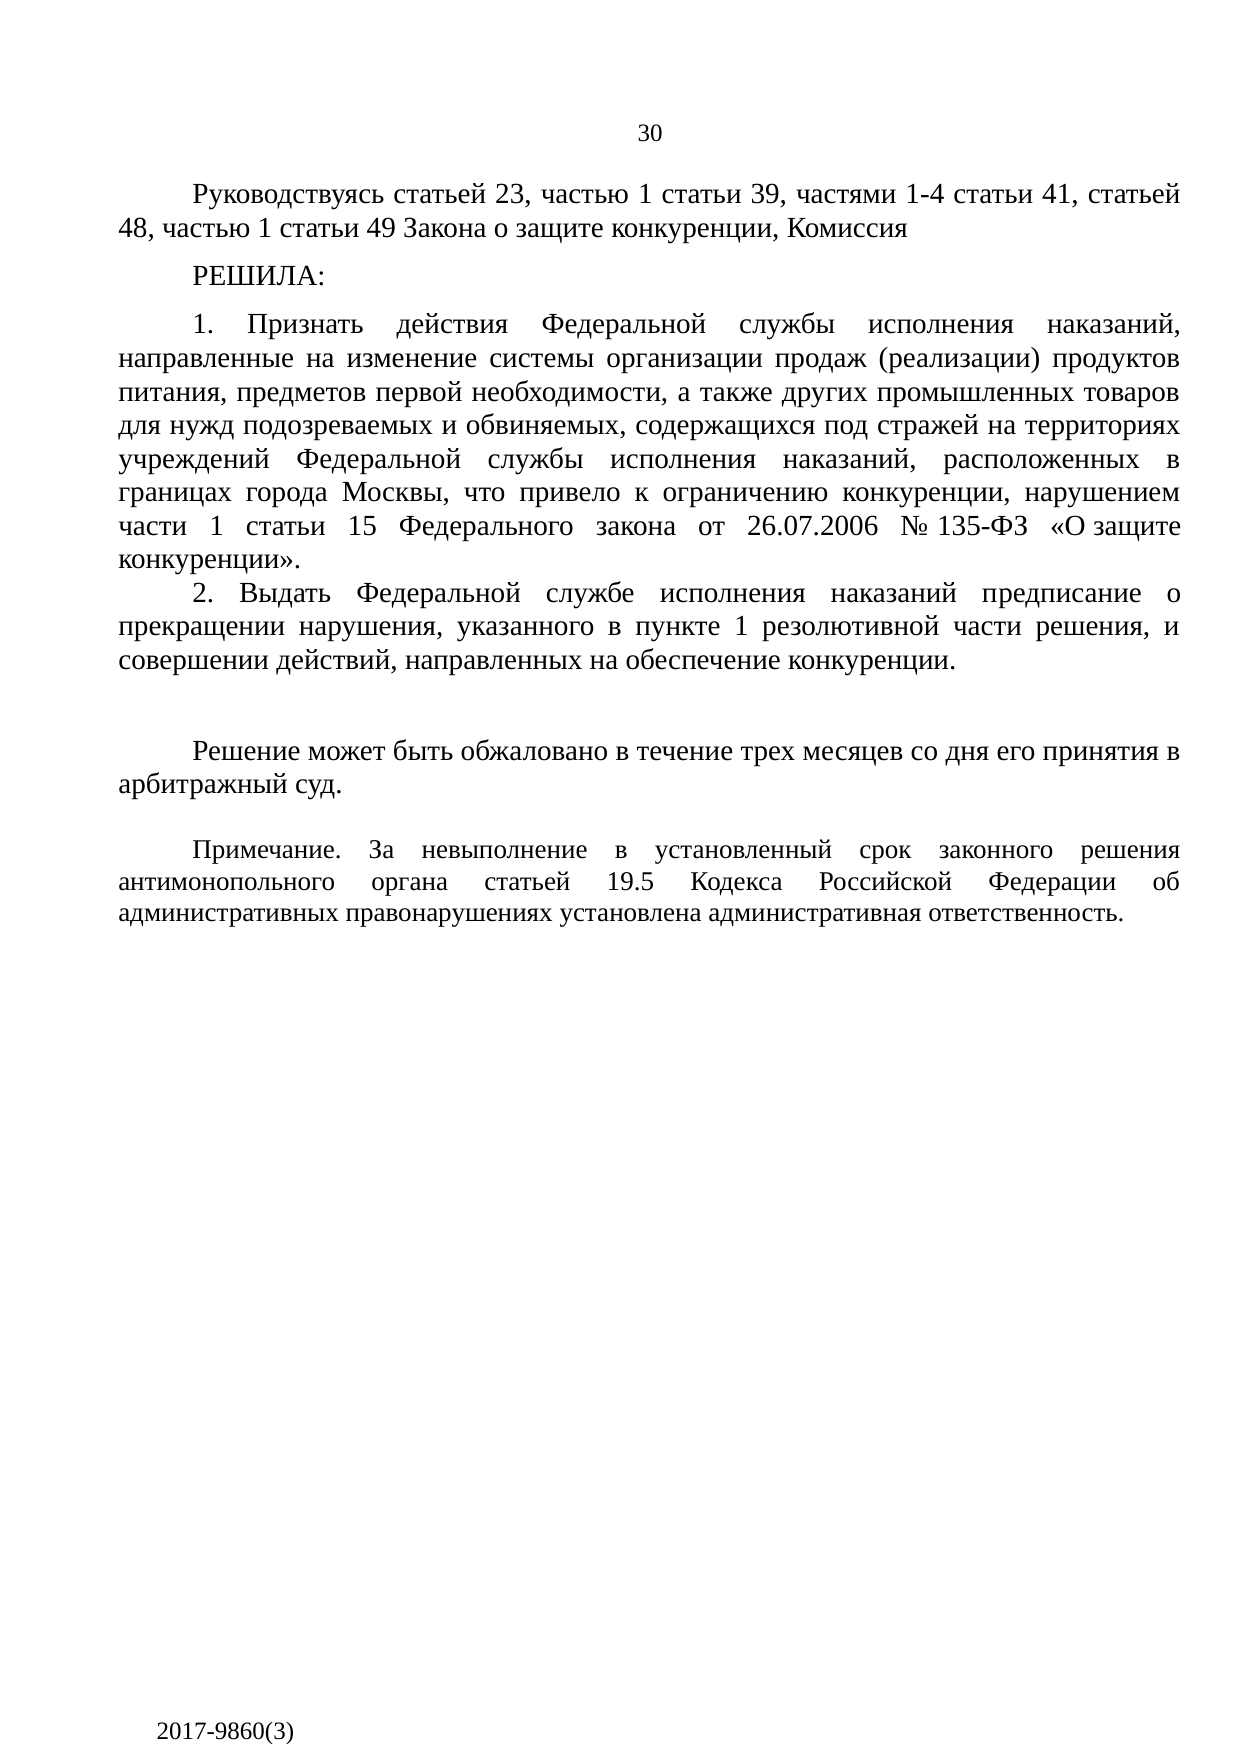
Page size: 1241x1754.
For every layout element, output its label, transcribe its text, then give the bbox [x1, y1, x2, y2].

text 1. Признать действия Федеральной службы исполнения наказаний, направленные на изменение системы организации продаж (реализации) продуктов питания, предметов первой необходимости, а также других промышленных товаров для нужд подозреваемых и обвиняемых, содержащихся под стражей на территориях учреждений Федеральной службы исполнения наказаний, расположенных в границах города Москвы, что привело к ограничению конкуренции, нарушением части 1 статьи 15 Федерального закона от 26.07.2006 № 135-ФЗ «О защите конкуренции». [118, 307, 1181, 575]
text РЕШИЛА: [118, 258, 1181, 292]
text 2. Выдать Федеральной службе исполнения наказаний предписание о прекращении нарушения, указанного в пункте 1 резолютивной части решения, и совершении действий, направленных на обеспечение конкуренции. [118, 575, 1181, 676]
text Примечание. За невыполнение в установленный срок законного решения антимонопольного органа статьей 19.5 Кодекса Российской Федерации об административных правонарушениях установлена административная ответственность. [118, 834, 1181, 927]
text Решение может быть обжаловано в течение трех месяцев со дня его принятия в арбитражный суд. [118, 733, 1181, 800]
text Руководствуясь статьей 23, частью 1 статьи 39, частями 1-4 статьи 41, статьей 48, частью 1 статьи 49 Закона о защите конкуренции, Комиссия [118, 176, 1181, 243]
